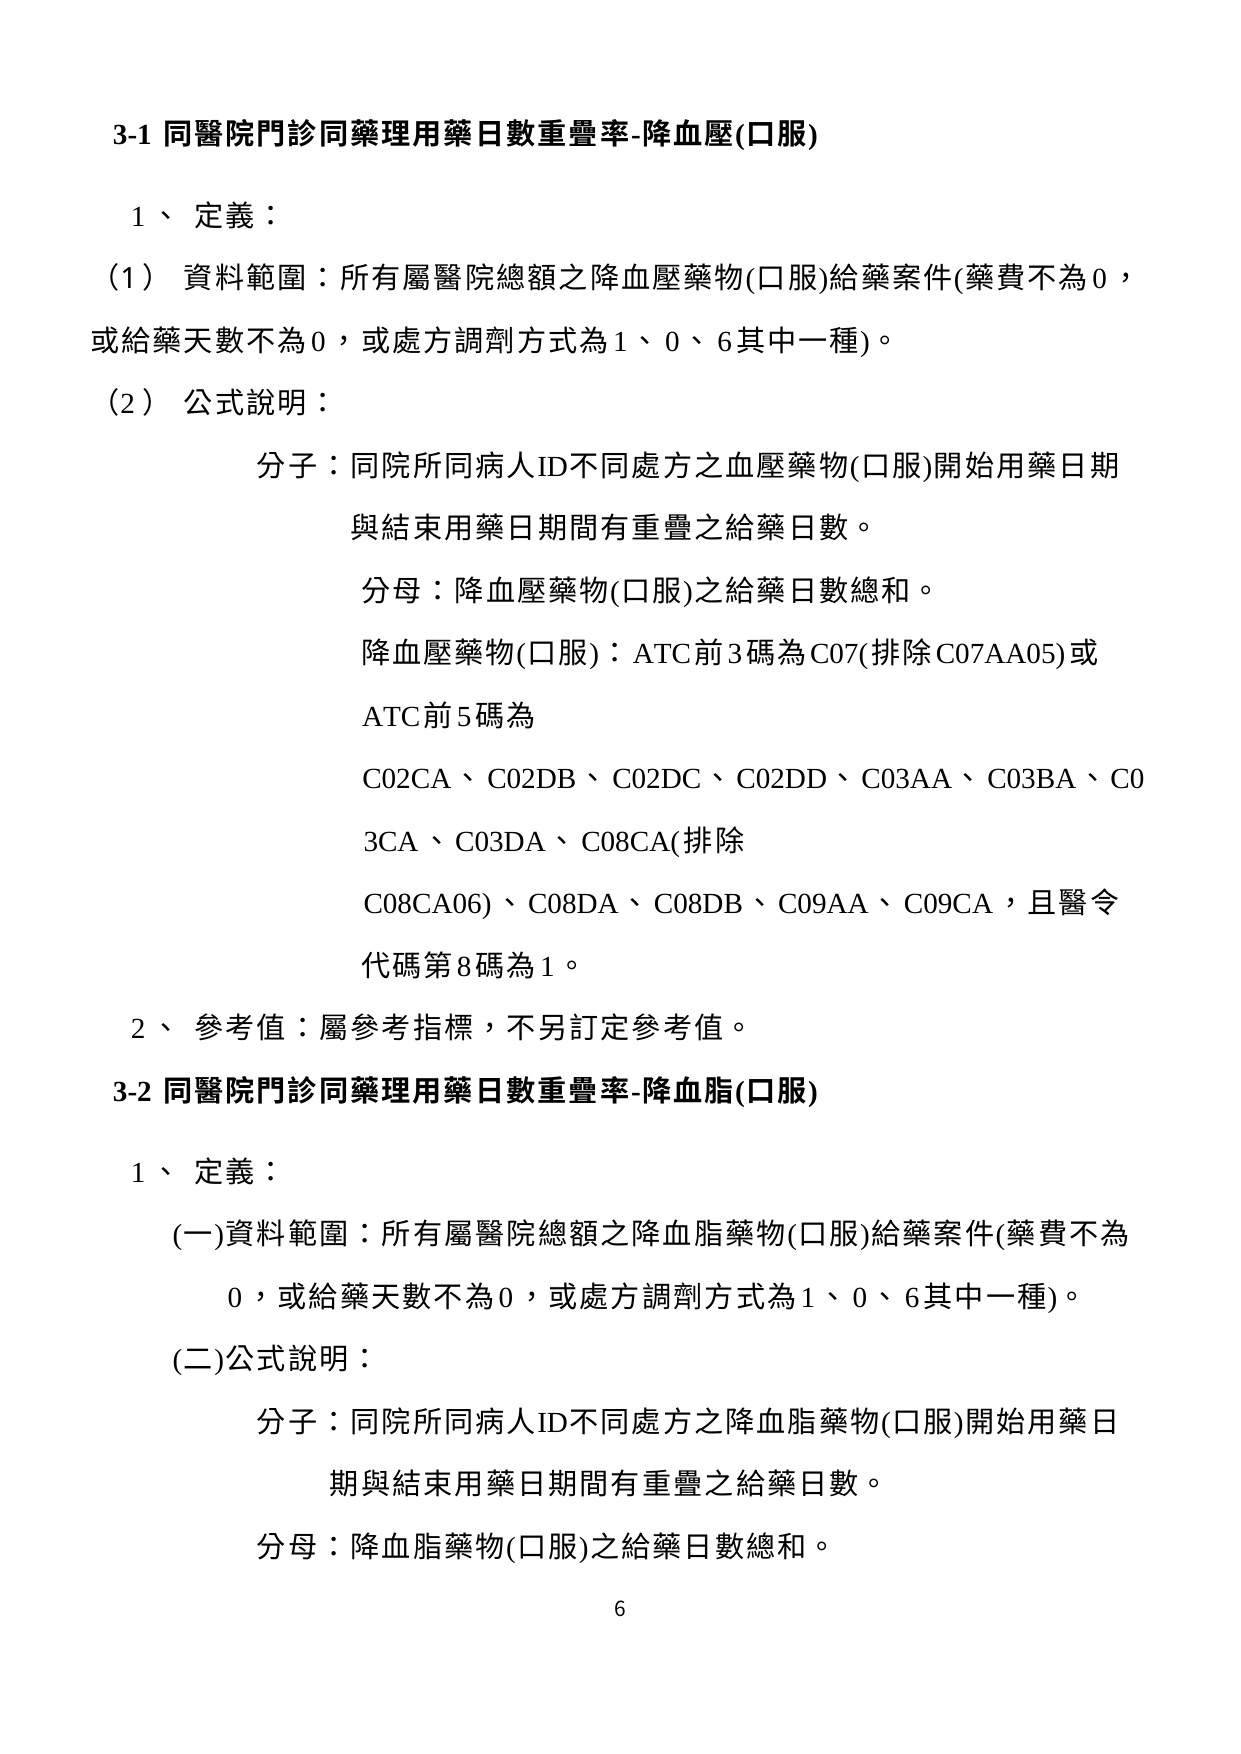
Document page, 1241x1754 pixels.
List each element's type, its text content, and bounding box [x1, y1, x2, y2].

text 分子：同院所同病人ID不同處方之降血脂藥物(口服)開始用藥日期與結束用藥日期間有重疊之給藥日數。 [251, 1378, 1145, 1503]
list 資料範圍：所有屬醫院總額之降血壓藥物(口服)給藥案件(藥費不為0，或給藥天數不為0，或處方調劑方式為1、0、6其中一種)。 [89, 234, 1145, 359]
text (一)資料範圍：所有屬醫院總額之降血脂藥物(口服)給藥案件(藥費不為0，或給藥天數不為0，或處方調劑方式為1、0、6其中一種)。 [163, 1190, 1145, 1315]
text 分母：降血脂藥物(口服)之給藥日數總和。 [251, 1503, 1145, 1565]
text 分子：同院所同病人ID不同處方之血壓藥物(口服)開始用藥日期與結束用藥日期間有重疊之給藥日數。 [251, 422, 1145, 547]
text 降血壓藥物(口服)：ATC前3碼為C07(排除C07AA05)或ATC前5碼為C02CA、C02DB、C02DC、C02DD、C03AA、C03BA、C03CA、C03DA、C08CA(排除C08CA06)、C08DA、C08DB、C09AA、C09CA，且醫令代碼第8碼為1。 [353, 609, 1145, 984]
list 定義： [125, 172, 1145, 234]
text 3-1 同醫院門診同藥理用藥日數重疊率-降血壓(口服) [100, 90, 1151, 153]
list 定義： [125, 1128, 1145, 1190]
list 公式說明： [89, 359, 1145, 422]
text (二)公式說明： [164, 1315, 1145, 1378]
text 3-2 同醫院門診同藥理用藥日數重疊率-降血脂(口服) [100, 1047, 1151, 1109]
text 分母：降血壓藥物(口服)之給藥日數總和。 [353, 547, 1145, 609]
list 參考值：屬參考指標，不另訂定參考值。 [125, 984, 1145, 1047]
